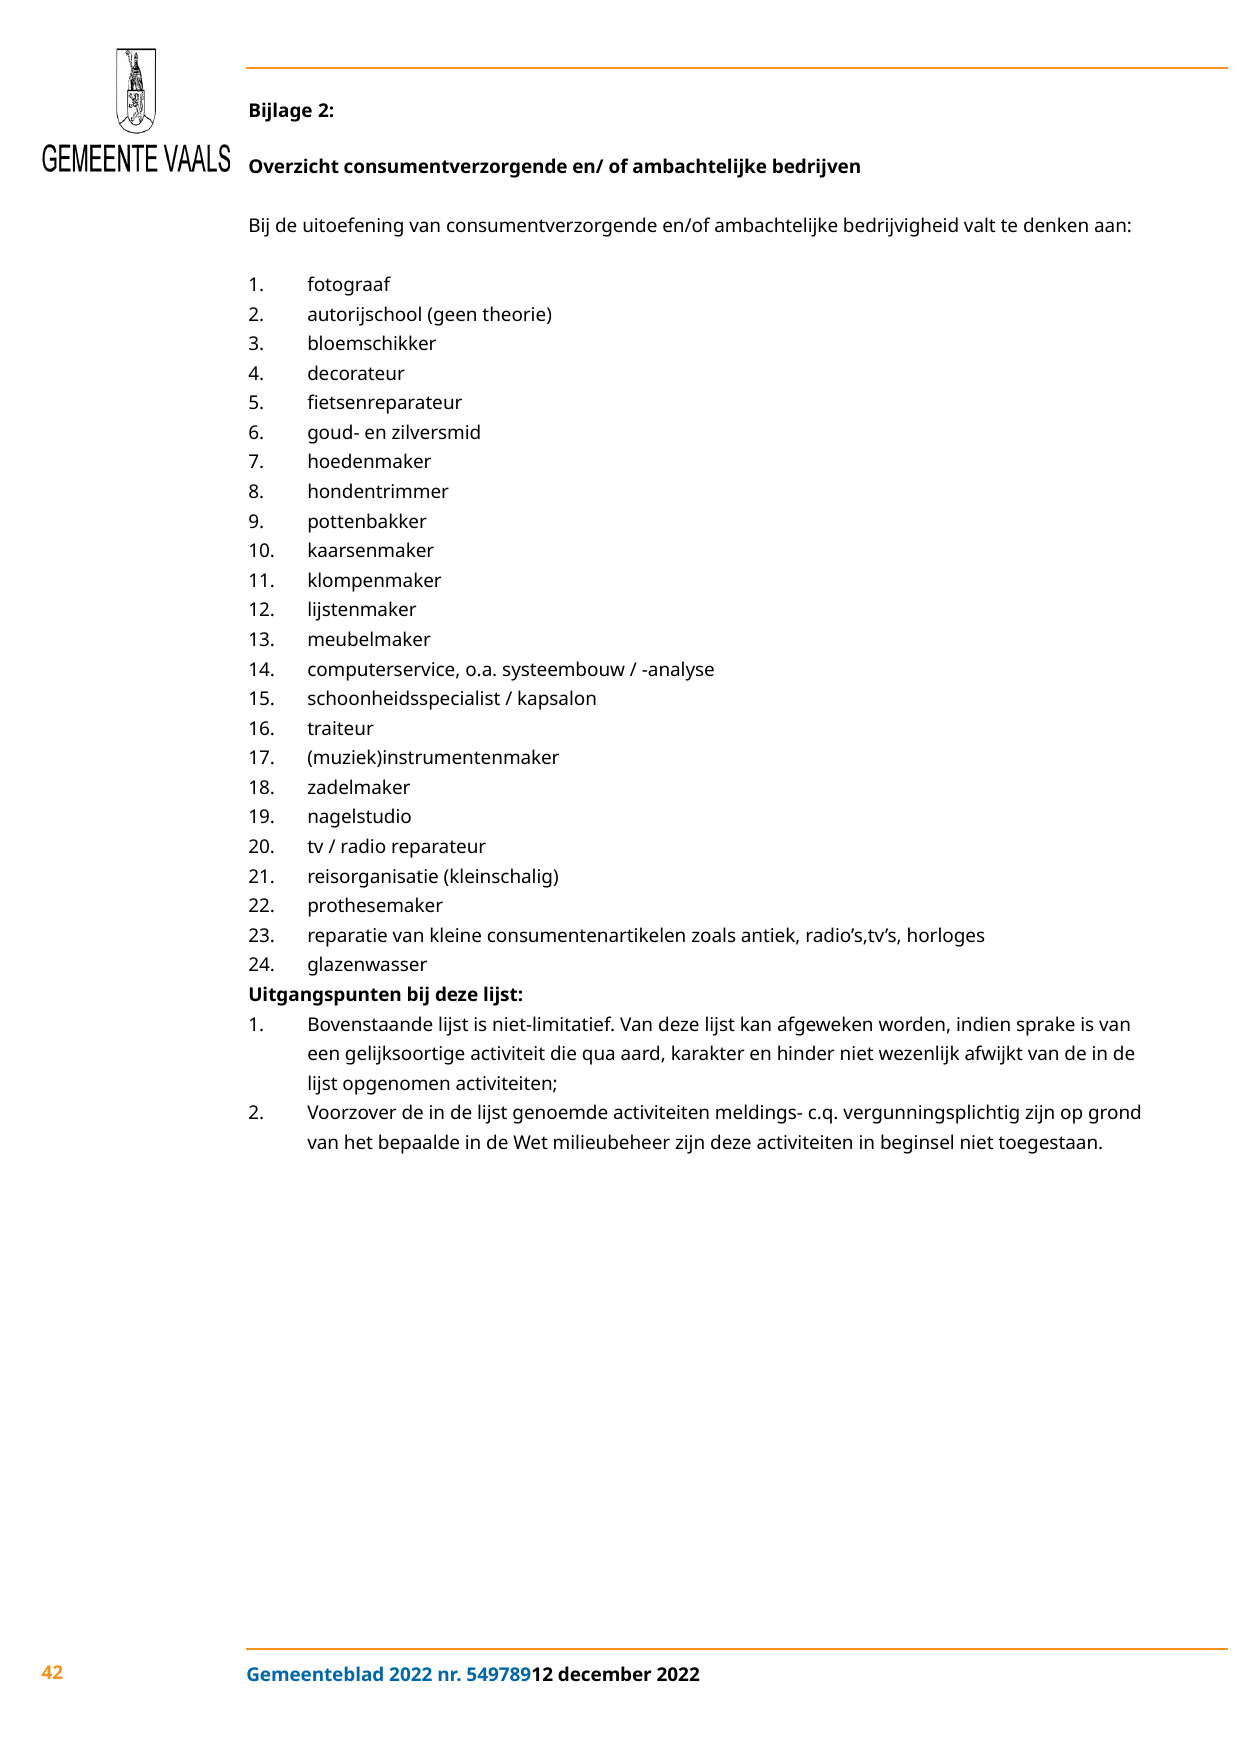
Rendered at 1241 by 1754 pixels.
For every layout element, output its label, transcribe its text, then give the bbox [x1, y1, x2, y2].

list pottenbakker [248, 508, 1152, 534]
text Bijlage 2: [248, 95, 1152, 123]
list (muziek)instrumentenmaker [248, 744, 1152, 770]
list hondentrimmer [248, 478, 1152, 504]
list meubelmaker [248, 626, 1152, 652]
list kaarsenmaker [248, 537, 1152, 563]
list hoedenmaker [248, 449, 1152, 474]
list traiteur [248, 715, 1152, 741]
list Bovenstaande lijst is niet-limitatief. Van deze lijst kan afgeweken worden, indien sprake is van een gelijksoortige activiteit die qua aard, karakter en hinder niet wezenlijk afwijkt van de in de lijst opgenomen activiteiten; [248, 1011, 1152, 1096]
text Uitgangspunten bij deze lijst: [248, 981, 1152, 1007]
list fotograaf [248, 271, 1152, 297]
list nagelstudio [248, 804, 1152, 829]
list goud- en zilversmid [248, 419, 1152, 445]
list zadelmaker [248, 774, 1152, 800]
list autorijschool (geen theorie) [248, 301, 1152, 327]
list decorateur [248, 360, 1152, 386]
text Bij de uitoefening van consumentverzorgende en/of ambachtelijke bedrijvigheid valt te denken aan: [248, 212, 1152, 238]
list glazenwasser [248, 952, 1152, 977]
list prothesemaker [248, 892, 1152, 918]
list computerservice, o.a. systeembouw / -analyse [248, 656, 1152, 682]
list reisorganisatie (kleinschalig) [248, 863, 1152, 889]
list bloemschikker [248, 330, 1152, 356]
list reparatie van kleine consumentenartikelen zoals antiek, radio’s,tv’s, horloges [248, 922, 1152, 948]
list lijstenmaker [248, 597, 1152, 622]
list fietsenreparateur [248, 389, 1152, 415]
picture [41, 47, 231, 172]
text Overzicht consumentverzorgende en/ of ambachtelijke bedrijven [248, 153, 1152, 179]
list tv / radio reparateur [248, 833, 1152, 859]
list klompenmaker [248, 567, 1152, 593]
list Voorzover de in de lijst genoemde activiteiten meldings- c.q. vergunningsplichtig zijn op grond van het bepaalde in de Wet milieubeheer zijn deze activiteiten in beginsel niet toegestaan. [248, 1099, 1152, 1155]
list schoonheidsspecialist / kapsalon [248, 685, 1152, 711]
